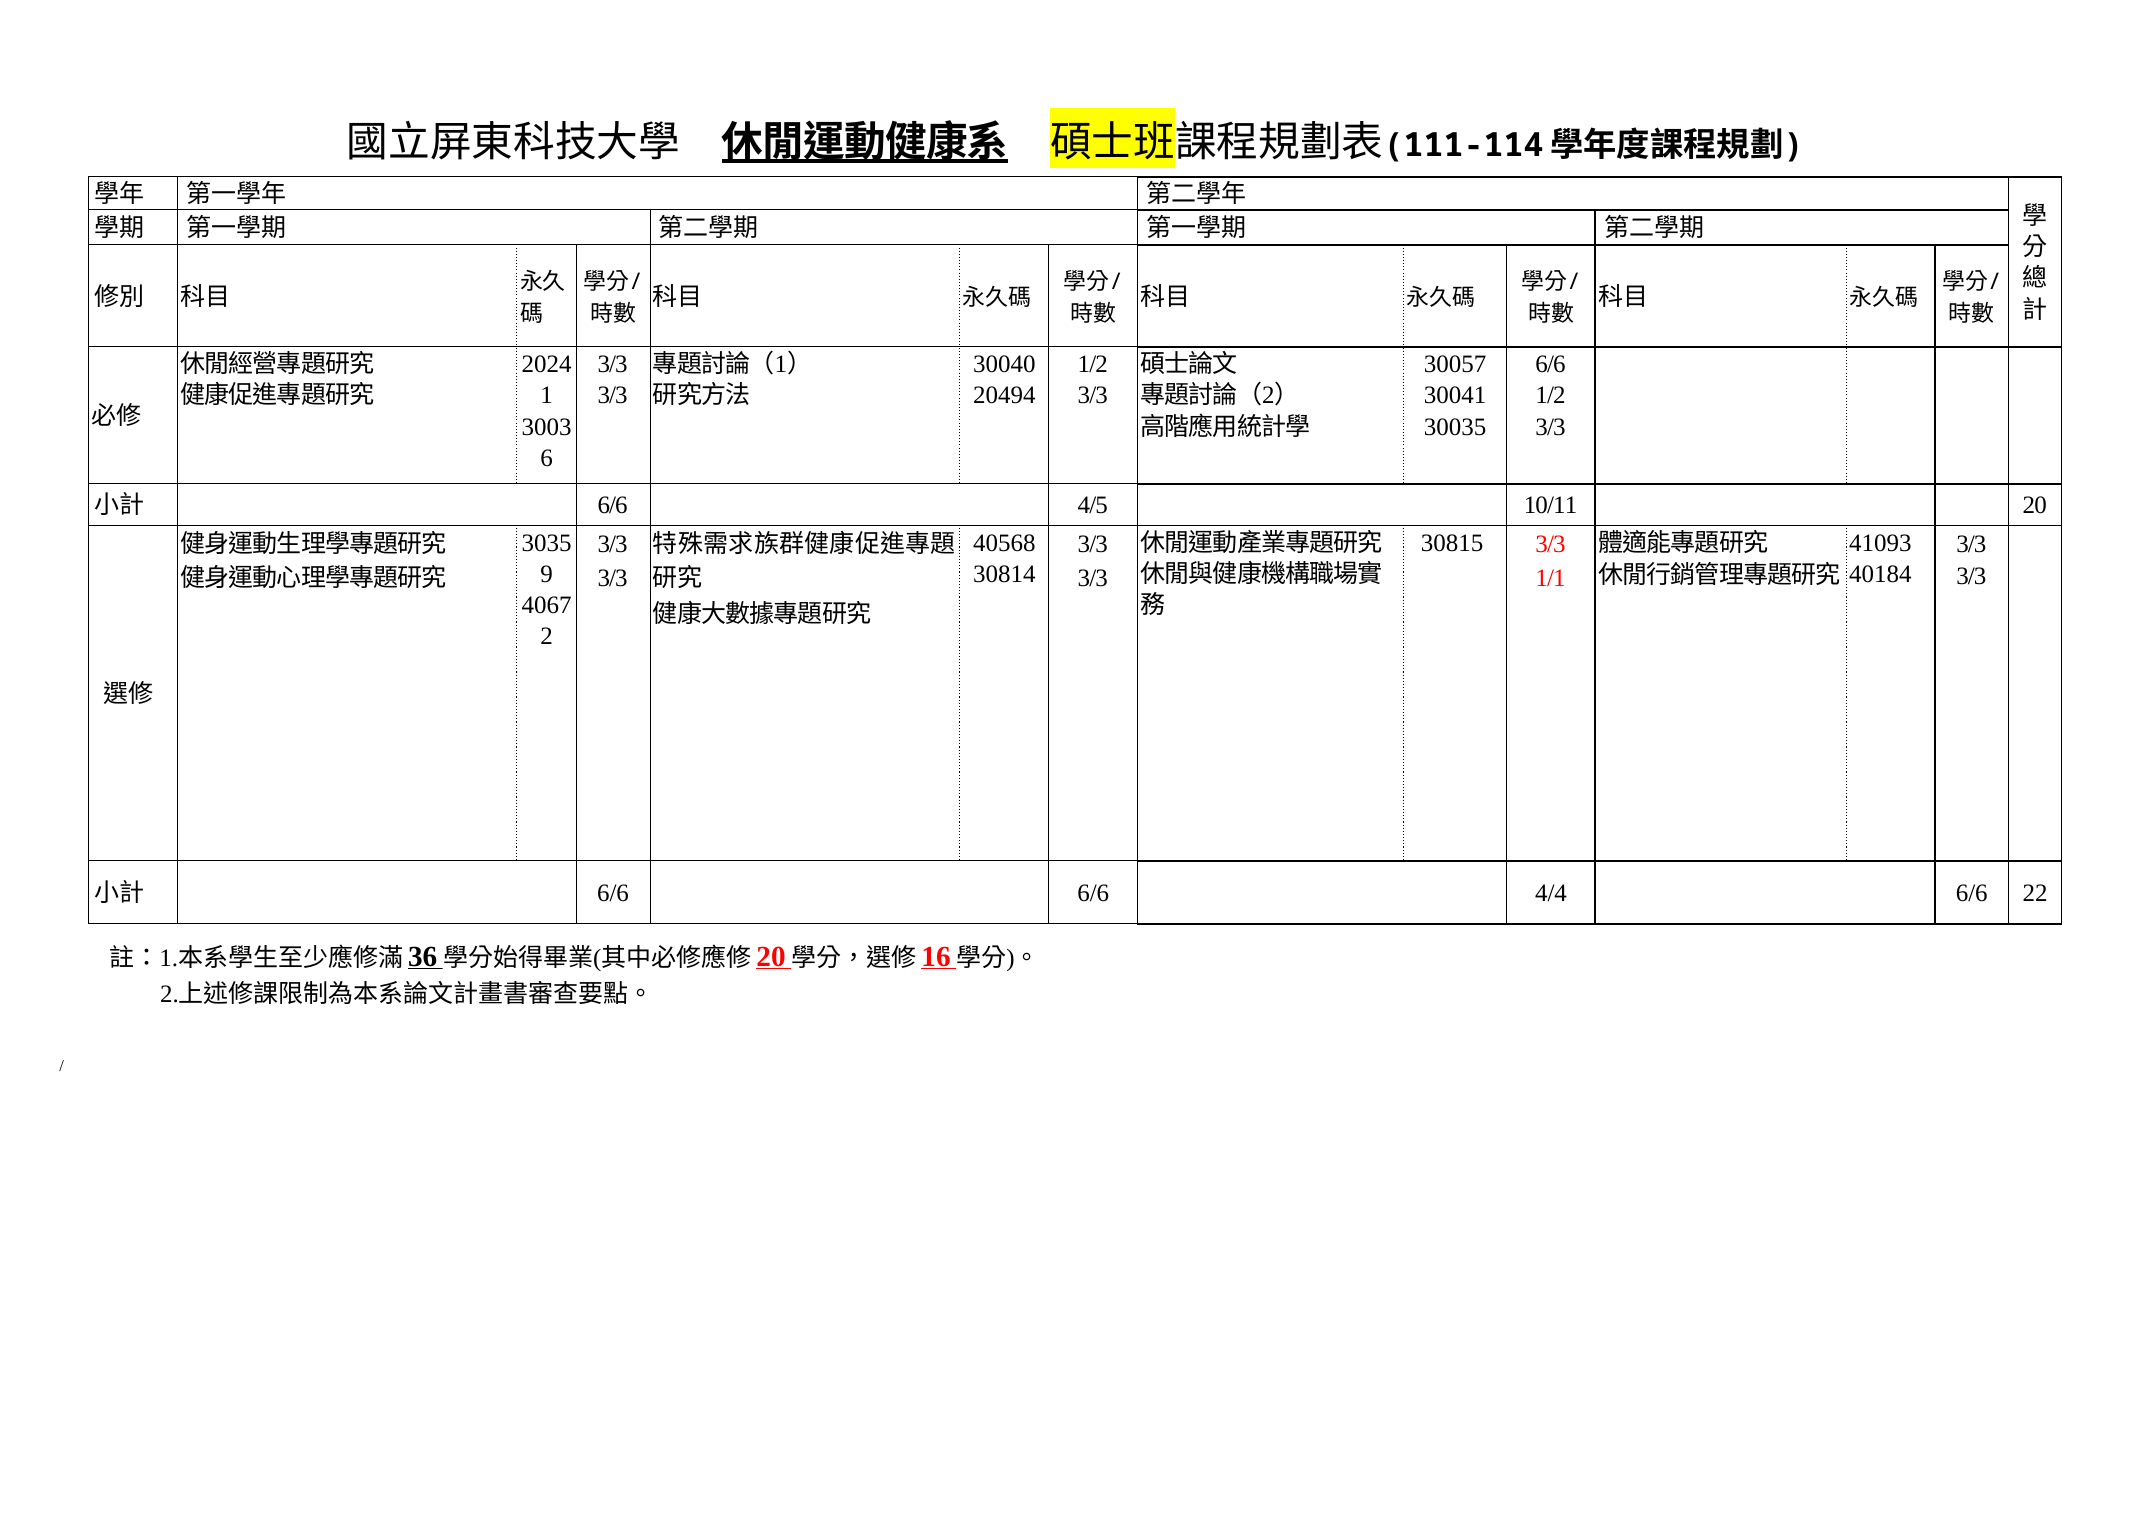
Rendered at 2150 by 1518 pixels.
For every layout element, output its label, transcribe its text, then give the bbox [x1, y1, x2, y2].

table_cell 3/3 3/3 [577, 347, 650, 483]
table_cell 專題討論（1） 研究方法 [651, 347, 959, 483]
table_cell 永久碼 [1403, 246, 1506, 346]
table_cell [2009, 526, 2061, 860]
table_header 第二學年 [1138, 178, 2008, 209]
table_cell 永久碼 [1846, 246, 1934, 346]
table_cell 小計 [89, 484, 177, 524]
table_cell 6/6 [1049, 861, 1137, 923]
table_cell 30359 40672 [517, 526, 576, 860]
table_cell 6/6 1/2 3/3 [1507, 348, 1594, 483]
table_cell 第一學期 [178, 210, 650, 244]
table_cell 41093 40184 [1846, 526, 1934, 860]
text /械製造（777777777777777777777777777777777777777777777777777777777777777777777777777777777777777777777777777777777777777777777777777 [59, 1038, 2091, 1076]
table_cell 3/3 1/1 [1507, 526, 1594, 860]
table_cell 3/3 3/3 [1049, 526, 1137, 860]
table_cell 學期 [89, 210, 177, 244]
table_cell 4/4 [1507, 862, 1594, 923]
table_cell [1596, 348, 1846, 483]
table_cell [1596, 485, 1934, 524]
table_header 學分總計 [2009, 178, 2061, 346]
table_cell 10/11 [1507, 485, 1594, 524]
table_cell [1138, 862, 1506, 923]
table_cell 3/3 3/3 [577, 526, 650, 860]
table_cell 學分/ 時數 [1507, 246, 1594, 346]
table_cell 22 [2009, 862, 2061, 923]
table_cell 體適能專題研究 休閒行銷管理專題研究 [1596, 526, 1846, 860]
table_cell 第一學期 [1138, 211, 1594, 244]
table_cell 選修 [89, 526, 177, 860]
table_cell 學分/ 時數 [1936, 246, 2008, 346]
table_cell 40568 30814 [960, 526, 1048, 860]
table_cell 修別 [89, 245, 177, 346]
table_cell 6/6 [577, 484, 650, 524]
table_cell 科目 [178, 245, 517, 346]
table_header 學年 [89, 177, 177, 209]
table_cell 1/2 3/3 [1049, 347, 1137, 483]
table_cell [178, 484, 576, 524]
table_cell 科目 [1596, 246, 1846, 346]
table_cell 永久碼 [960, 245, 1048, 346]
table_cell 必修 [89, 347, 177, 483]
table_cell [1936, 485, 2008, 524]
table_cell 30815 [1403, 526, 1506, 860]
table_cell 休閒經營專題研究 健康促進專題研究 [178, 347, 517, 483]
table_cell [1596, 862, 1934, 923]
table_cell 4/5 [1049, 484, 1137, 524]
table_cell [651, 484, 1048, 524]
table_cell [178, 861, 576, 923]
table_cell [2009, 348, 2061, 483]
table_cell 永久碼 [517, 245, 576, 346]
table_cell 小計 [89, 861, 177, 923]
table_cell 第二學期 [1596, 211, 2008, 244]
table_cell 特殊需求族群健康促進專題研究 健康大數據專題研究 [651, 526, 959, 860]
table_cell 20 [2009, 485, 2061, 524]
table_cell 第二學期 [651, 210, 1137, 244]
table_cell 20241 30036 [517, 347, 576, 483]
table_cell [1846, 348, 1934, 483]
table_cell 休閒運動產業專題研究 休閒與健康機構職場實務 [1138, 526, 1403, 860]
table_cell [1138, 485, 1506, 524]
table_header 第一學年 [178, 177, 1137, 209]
table_cell 科目 [651, 245, 959, 346]
table_cell 學分/ 時數 [577, 245, 650, 346]
table_cell 30040 20494 [960, 347, 1048, 483]
text 註：1.本系學生至少應修滿36學分始得畢業(其中必修應修20學分，選修16學分)。 [59, 937, 2091, 973]
table_cell 學分/ 時數 [1049, 245, 1137, 346]
table_cell [651, 861, 1048, 923]
table_cell 30057 30041 30035 [1403, 348, 1506, 483]
table_cell 3/3 3/3 [1936, 526, 2008, 860]
table_cell [1936, 348, 2008, 483]
text 2.上述修課限制為本系論文計畫書審查要點。 [59, 973, 2091, 1009]
table_cell 碩士論文 專題討論（2） 高階應用統計學 [1138, 348, 1403, 483]
table_cell 健身運動生理學專題研究 健身運動心理學專題研究 [178, 526, 517, 860]
text 國立屏東科技大學 休閒運動健康系 碩士班課程規劃表(111-114學年度課程規劃) [59, 126, 2091, 164]
table_cell 科目 [1138, 246, 1403, 346]
table_cell 6/6 [1936, 862, 2008, 923]
table_cell 6/6 [577, 861, 650, 923]
